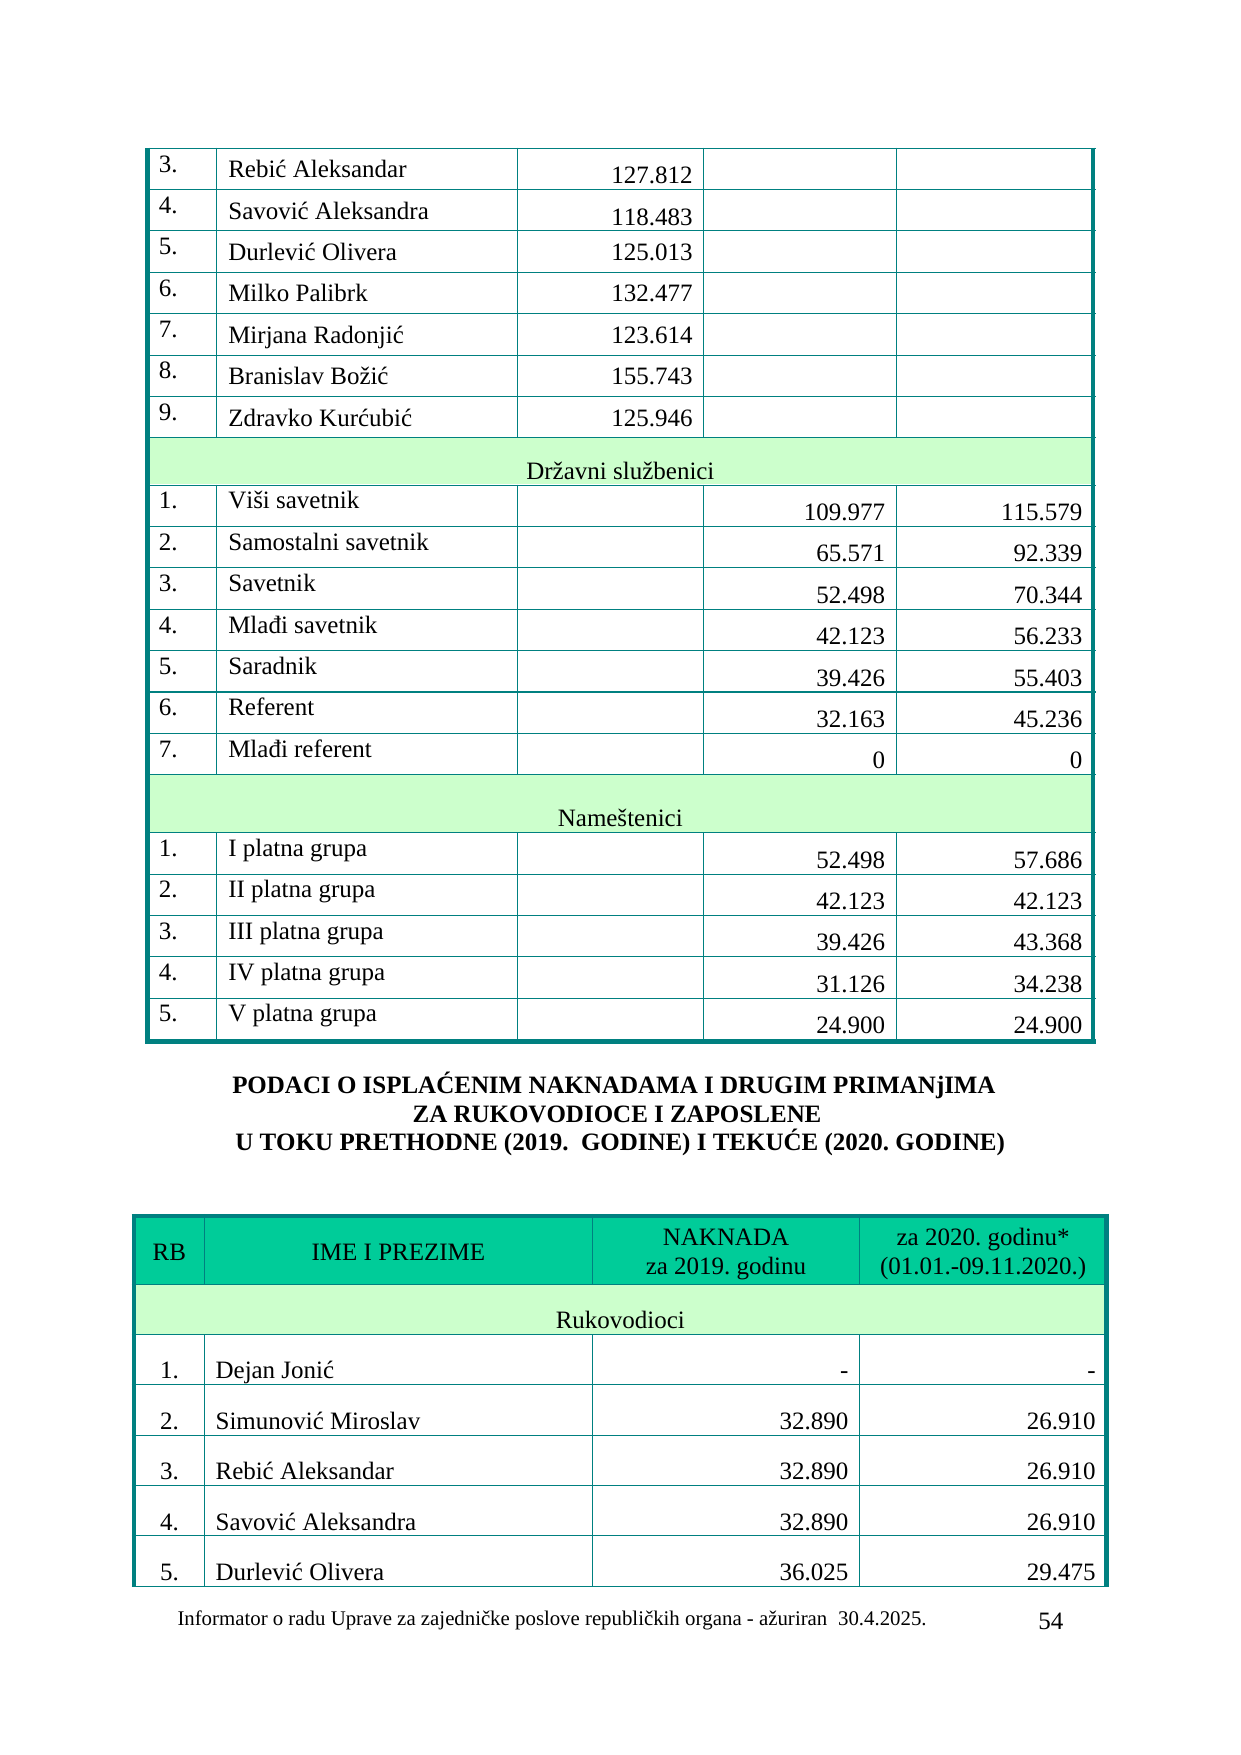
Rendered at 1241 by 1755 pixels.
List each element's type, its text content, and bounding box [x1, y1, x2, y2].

table_cell [704, 190, 896, 230]
table_cell 57.686 [897, 833, 1091, 873]
table_cell 1. [150, 833, 216, 873]
table_cell 132.477 [518, 273, 703, 313]
table_cell 125.946 [518, 397, 703, 437]
table_cell [897, 273, 1091, 313]
table_cell [518, 651, 703, 691]
table_cell 4. [150, 190, 216, 230]
table_cell Branislav Božić [217, 356, 517, 396]
text PODACI O ISPLAĆENIM NAKNADAMA I DRUGIM PRIMANjIMA [177, 1070, 1063, 1099]
table_cell 3. [150, 568, 216, 609]
table_cell [518, 916, 703, 956]
table_header za 2020. godinu* (01.01.-09.11.2020.) [860, 1218, 1104, 1284]
table_cell Dejan Jonić [205, 1335, 592, 1384]
table_cell [704, 273, 896, 313]
table_cell [518, 833, 703, 873]
table_cell 45.236 [897, 693, 1091, 733]
table_cell 31.126 [704, 957, 896, 997]
table_cell 3. [136, 1436, 204, 1485]
table_cell 6. [150, 693, 216, 733]
table_cell [704, 149, 896, 189]
table_cell Mirjana Radonjić [217, 314, 517, 354]
table_cell [518, 734, 703, 774]
table_cell 2. [136, 1385, 204, 1435]
table_header NAKNADA za 2019. godinu [593, 1218, 859, 1284]
table_cell 0 [704, 734, 896, 774]
table_cell 3. [150, 149, 216, 189]
table_cell Mlađi savetnik [217, 610, 517, 650]
table_cell 32.163 [704, 693, 896, 733]
table_cell 36.025 [593, 1536, 859, 1586]
table_cell [518, 610, 703, 650]
table_cell 32.890 [593, 1486, 859, 1535]
table_cell Mlađi referent [217, 734, 517, 774]
table_cell 65.571 [704, 527, 896, 567]
text U TOKU PRETHODNE (2019. GODINE) I TEKUĆE (2020. GODINE) [177, 1127, 1063, 1156]
table_cell Referent [217, 693, 517, 733]
table_cell 5. [150, 231, 216, 272]
table_cell 39.426 [704, 651, 896, 691]
table_cell [897, 231, 1091, 272]
table_cell 2. [150, 527, 216, 567]
table_cell III platna grupa [217, 916, 517, 956]
table_cell 5. [136, 1536, 204, 1586]
table_cell Državni službenici [150, 438, 1091, 484]
table_cell 1. [136, 1335, 204, 1384]
table_cell IV platna grupa [217, 957, 517, 997]
table_cell 42.123 [704, 875, 896, 915]
table_cell [518, 999, 703, 1039]
table_cell 26.910 [860, 1486, 1104, 1535]
table_cell 92.339 [897, 527, 1091, 567]
table_cell Rebić Aleksandar [217, 149, 517, 189]
table_cell Zdravko Kurćubić [217, 397, 517, 437]
table_cell 2. [150, 875, 216, 915]
table_cell I platna grupa [217, 833, 517, 873]
table_cell 39.426 [704, 916, 896, 956]
table_cell 7. [150, 734, 216, 774]
table_cell 70.344 [897, 568, 1091, 609]
table_cell Savović Aleksandra [217, 190, 517, 230]
table_cell [518, 957, 703, 997]
table_cell 118.483 [518, 190, 703, 230]
table_cell 9. [150, 397, 216, 437]
table_cell [897, 397, 1091, 437]
table_cell Durlević Olivera [205, 1536, 592, 1586]
table_cell 5. [150, 651, 216, 691]
table_cell [704, 397, 896, 437]
table_cell Nameštenici [150, 775, 1091, 832]
table_cell 52.498 [704, 568, 896, 609]
table_cell 7. [150, 314, 216, 354]
table_cell 34.238 [897, 957, 1091, 997]
table_cell 109.977 [704, 486, 896, 526]
table_cell Rebić Aleksandar [205, 1436, 592, 1485]
table_cell 42.123 [704, 610, 896, 650]
text ZA RUKOVODIOCE I ZAPOSLENE [177, 1099, 1063, 1127]
table_cell 127.812 [518, 149, 703, 189]
table_cell 52.498 [704, 833, 896, 873]
table_cell Saradnik [217, 651, 517, 691]
table_cell V platna grupa [217, 999, 517, 1039]
table_cell 6. [150, 273, 216, 313]
table_cell - [593, 1335, 859, 1384]
table_cell Samostalni savetnik [217, 527, 517, 567]
table_cell 55.403 [897, 651, 1091, 691]
table_cell II platna grupa [217, 875, 517, 915]
table_cell 32.890 [593, 1436, 859, 1485]
table_cell 4. [150, 957, 216, 997]
table_cell 24.900 [704, 999, 896, 1039]
table_cell [704, 314, 896, 354]
table_cell 4. [150, 610, 216, 650]
table_cell Savović Aleksandra [205, 1486, 592, 1535]
table_cell 125.013 [518, 231, 703, 272]
table_cell 1. [150, 486, 216, 526]
table_cell [518, 568, 703, 609]
table_cell [897, 356, 1091, 396]
table_cell - [860, 1335, 1104, 1384]
table_cell [704, 231, 896, 272]
table_cell [704, 356, 896, 396]
table_cell 56.233 [897, 610, 1091, 650]
table_cell 43.368 [897, 916, 1091, 956]
table_cell Viši savetnik [217, 486, 517, 526]
table_cell [897, 149, 1091, 189]
table_cell 0 [897, 734, 1091, 774]
table_cell [518, 875, 703, 915]
table_cell 24.900 [897, 999, 1091, 1039]
table_cell Durlević Olivera [217, 231, 517, 272]
table_cell 32.890 [593, 1385, 859, 1435]
table_cell 123.614 [518, 314, 703, 354]
table_cell [897, 314, 1091, 354]
table_header IME I PREZIME [205, 1218, 592, 1284]
table_cell 42.123 [897, 875, 1091, 915]
table_cell 115.579 [897, 486, 1091, 526]
table_cell Simunović Miroslav [205, 1385, 592, 1435]
table_cell 4. [136, 1486, 204, 1535]
table_cell 155.743 [518, 356, 703, 396]
table_header RB [136, 1218, 204, 1284]
table_cell 29.475 [860, 1536, 1104, 1586]
table_cell 26.910 [860, 1385, 1104, 1435]
table_cell [518, 527, 703, 567]
table_cell 8. [150, 356, 216, 396]
table_cell 5. [150, 999, 216, 1039]
table_cell Savetnik [217, 568, 517, 609]
table_cell [518, 486, 703, 526]
table_cell 3. [150, 916, 216, 956]
table_cell Rukovodioci [136, 1285, 1104, 1334]
table_cell [897, 190, 1091, 230]
table_cell [518, 693, 703, 733]
table_cell 26.910 [860, 1436, 1104, 1485]
table_cell Milko Palibrk [217, 273, 517, 313]
